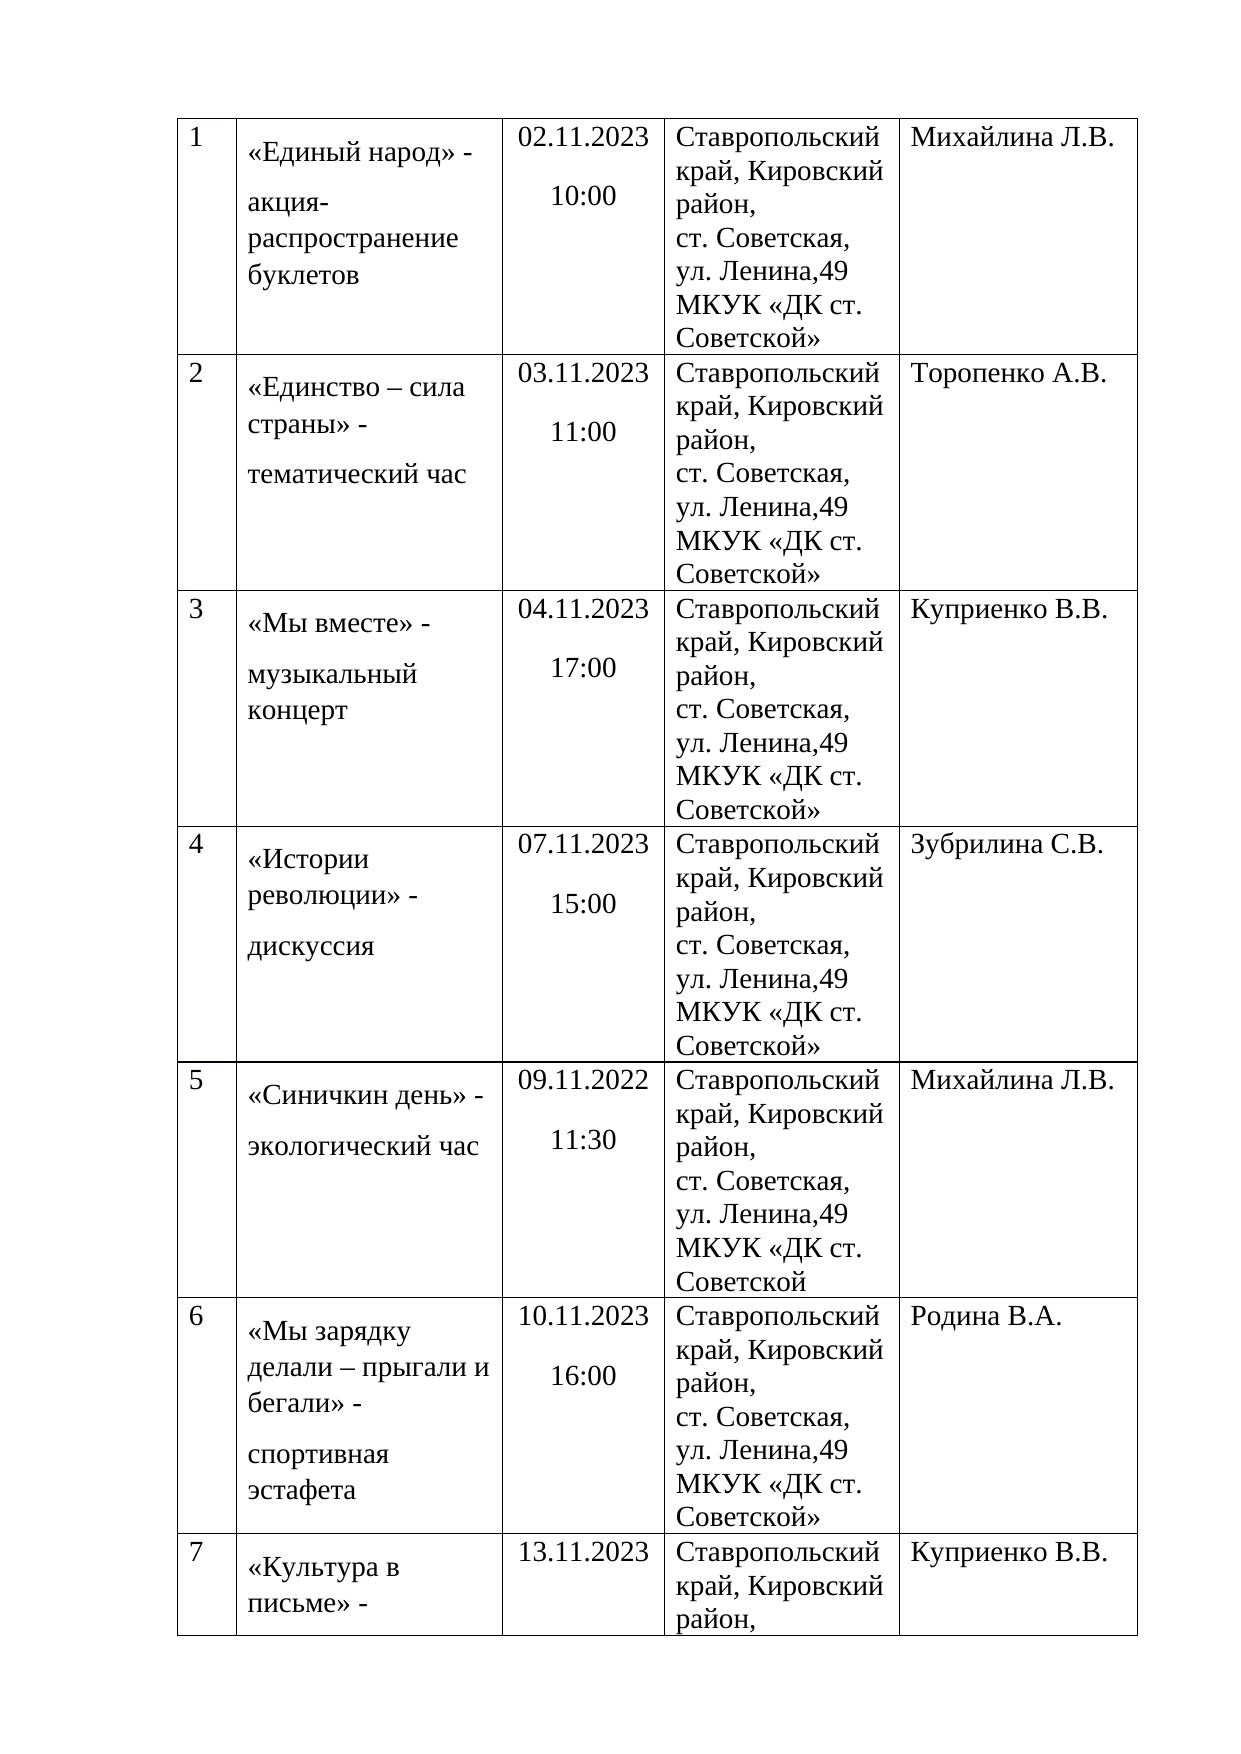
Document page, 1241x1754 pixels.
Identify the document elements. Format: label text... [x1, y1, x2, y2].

table_cell «Истории революции» - дискуссия [237, 827, 502, 1061]
table_cell «Мы вместе» - музыкальный концерт [237, 591, 502, 826]
table_cell Ставропольский край, Кировский район, ст. Советская, ул. Ленина,49 МКУК «ДК ст. Советской» [665, 591, 899, 826]
table_cell «Единый народ» - акция- распространение буклетов [237, 119, 502, 354]
table_cell «Культура в письме» [237, 1534, 502, 1635]
table_cell Куприенко В.В. [900, 1534, 1137, 1635]
table_cell Ставропольский край, Кировский район, ст. Советская, ул. Ленина,49 МКУК «ДК ст. Советской» [665, 355, 899, 590]
table_cell 02.11.2023 10:00 [503, 119, 664, 354]
table_cell Ставропольский край, Кировский район, ст. Советская, ул. Ленина,49 МКУК «ДК ст. Советской [665, 1063, 899, 1297]
table_cell «Синичкин день» - экологический час [237, 1063, 502, 1297]
table_cell Ставропольский край, Кировский район, ст. Советская, ул. Ленина,49 МКУК «ДК ст. Советской» [665, 827, 899, 1061]
table_cell 5 [178, 1063, 236, 1297]
table_cell 3 [178, 591, 236, 826]
table_cell Ставропольский край, Кировский район, ст. Советская, ул. Ленина,49 МКУК «ДК ст. Советской» [665, 119, 899, 354]
table_cell «Мы зарядку делали – прыгали и бегали» - спортивная эстафета [237, 1298, 502, 1533]
table_cell «Единство – сила страны» - тематический час [237, 355, 502, 590]
table_cell 7 [178, 1534, 236, 1635]
table_cell Михайлина Л.В. [900, 1063, 1137, 1297]
table_cell 1 [178, 119, 236, 354]
table_cell Михайлина Л.В. [900, 119, 1137, 354]
table_cell 2 [178, 355, 236, 590]
table_cell Ставропольский край, Кировский район, ст. Советская, ул. Ленина,49 МКУК «ДК ст. Советской» [665, 1298, 899, 1533]
table_cell 04.11.2023 17:00 [503, 591, 664, 826]
table_cell Торопенко А.В. [900, 355, 1137, 590]
table_cell Ставропольский край, Кировский район, [665, 1534, 899, 1635]
table_cell Зубрилина С.В. [900, 827, 1137, 1061]
table_cell 4 [178, 827, 236, 1061]
table_cell 07.11.2023 15:00 [503, 827, 664, 1061]
table_cell Куприенко В.В. [900, 591, 1137, 826]
table_cell 10.11.2023 16:00 [503, 1298, 664, 1533]
table_cell Родина В.А. [900, 1298, 1137, 1533]
table_cell 13.11.2023 [503, 1534, 664, 1635]
table_cell 03.11.2023 11:00 [503, 355, 664, 590]
table_cell 6 [178, 1298, 236, 1533]
table_cell 09.11.2022 11:30 [503, 1063, 664, 1297]
